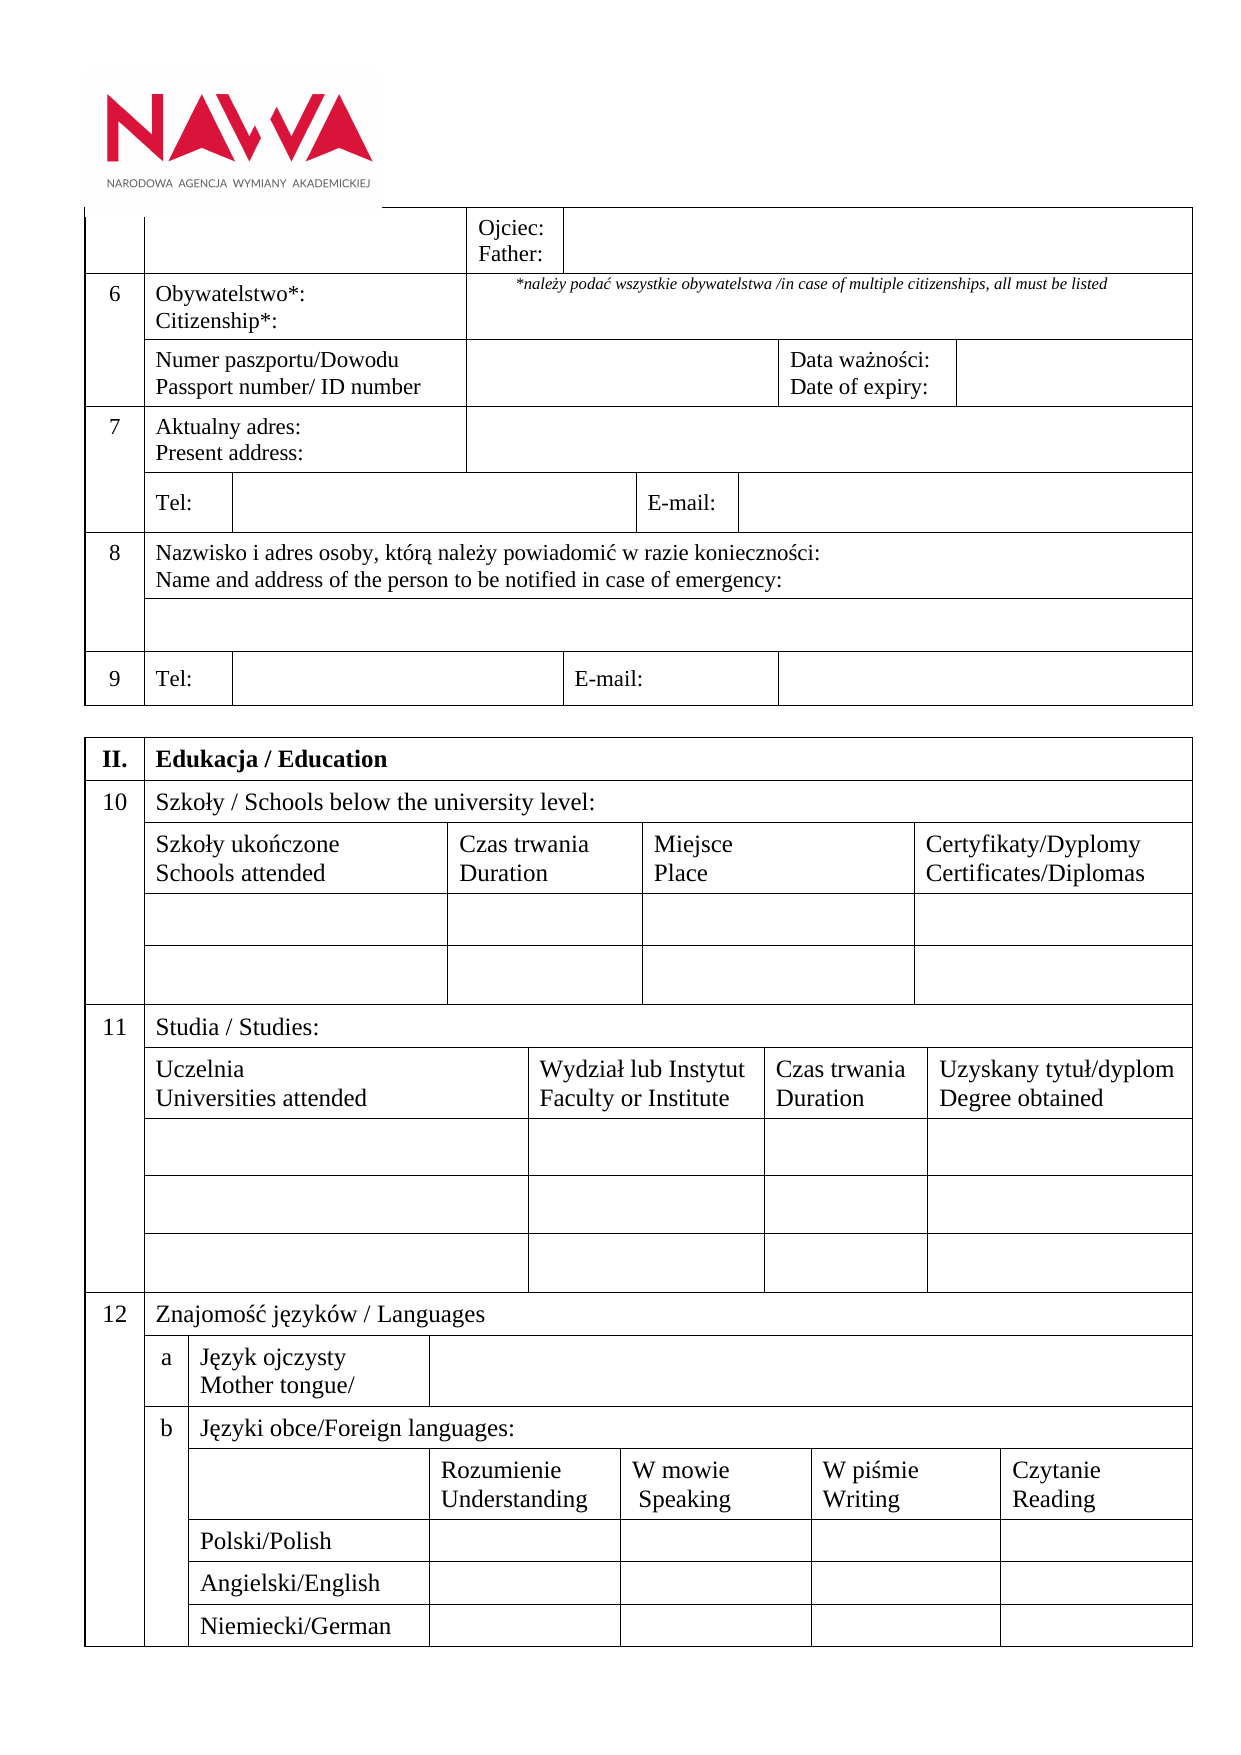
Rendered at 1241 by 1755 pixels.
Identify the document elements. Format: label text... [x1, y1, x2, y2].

table_cell [765, 1234, 927, 1292]
table_cell [145, 208, 466, 273]
table_cell [1001, 1520, 1192, 1561]
table_cell Czas trwania Duration [765, 1048, 927, 1118]
table_cell b [145, 1407, 188, 1646]
table_cell [233, 473, 636, 532]
table_cell [529, 1234, 764, 1292]
table_cell [430, 1336, 1192, 1406]
table_cell Wydział lub Instytut Faculty or Institute [529, 1048, 764, 1118]
table_cell [765, 1119, 927, 1175]
table_cell Tel: [145, 652, 232, 704]
table_cell Numer paszportu/Dowodu Passport number/ ID number [145, 340, 466, 406]
table_cell [915, 946, 1192, 1004]
table_cell [1001, 1562, 1192, 1603]
table_cell [621, 1562, 811, 1603]
table_cell 12 [86, 1293, 144, 1646]
table_cell Znajomość języków / Languages [145, 1293, 1192, 1334]
table_cell *należy podać wszystkie obywatelstwa /in case of multiple citizenships, all must be listed [467, 274, 1192, 293]
table_cell [145, 1119, 528, 1175]
table_cell Certyfikaty/Dyplomy Certificates/Diplomas [915, 823, 1192, 893]
table_cell [779, 652, 1192, 704]
table_cell 7 [86, 407, 144, 532]
table_cell Polski/Polish [189, 1520, 429, 1561]
table_cell [233, 652, 563, 704]
table_cell Tel: [145, 473, 232, 532]
table_cell 10 [86, 781, 144, 1004]
table_cell [529, 1119, 764, 1175]
table_cell [430, 1562, 620, 1603]
table_cell Uzyskany tytuł/dyplom Degree obtained [928, 1048, 1192, 1118]
table_cell W mowie Speaking [621, 1449, 811, 1519]
table_cell Język ojczysty Mother tongue/ [189, 1336, 429, 1406]
table_cell [145, 1176, 528, 1233]
table_cell [812, 1520, 1000, 1561]
table_cell [145, 1234, 528, 1292]
table_cell [86, 217, 144, 273]
table_cell 9 [86, 652, 144, 704]
table_cell Studia / Studies: [145, 1005, 1192, 1047]
table_cell Data ważności: Date of expiry: [779, 340, 956, 406]
table_cell [928, 1234, 1192, 1292]
table_cell [430, 1520, 620, 1561]
table_cell 6 [86, 274, 144, 406]
table_cell E-mail: [564, 652, 778, 704]
table_cell [145, 946, 447, 1004]
table_cell Szkoły ukończone Schools attended [145, 823, 447, 893]
table_cell [928, 1176, 1192, 1233]
table_cell [915, 894, 1192, 945]
table_cell [643, 894, 914, 945]
table_cell [765, 1176, 927, 1233]
table_cell [564, 208, 1192, 273]
table_cell [145, 599, 1192, 651]
table_cell [1001, 1605, 1192, 1646]
table_cell Ojciec: Father: [467, 208, 563, 273]
table_cell [928, 1119, 1192, 1175]
table_cell Obywatelstwo*: Citizenship*: [145, 274, 466, 339]
table_cell a [145, 1336, 188, 1406]
table_cell E-mail: [637, 473, 738, 532]
table_cell Czytanie Reading [1001, 1449, 1192, 1519]
table_header Edukacja / Education [145, 738, 1192, 779]
table_cell [643, 946, 914, 1004]
table_cell W piśmie Writing [812, 1449, 1000, 1519]
table_cell [467, 340, 778, 406]
table_cell Czas trwania Duration [448, 823, 642, 893]
table_cell [467, 407, 1192, 472]
table_header II. [86, 738, 144, 779]
table_cell [621, 1520, 811, 1561]
table_cell [812, 1605, 1000, 1646]
table_cell Angielski/English [189, 1562, 429, 1603]
table_cell [739, 473, 1192, 532]
table_cell [812, 1562, 1000, 1603]
table_cell 8 [86, 533, 144, 651]
table_cell [529, 1176, 764, 1233]
table_cell Aktualny adres: Present address: [145, 407, 466, 472]
table_cell [448, 894, 642, 945]
table_cell [189, 1449, 429, 1519]
table_cell Nazwisko i adres osoby, którą należy powiadomić w razie konieczności: Name and address of the person to be notified in case of emergency: [145, 533, 1192, 598]
table_cell [957, 340, 1192, 406]
table_cell [467, 293, 1192, 339]
table_cell Uczelnia Universities attended [145, 1048, 528, 1118]
table_cell Szkoły / Schools below the university level: [145, 781, 1192, 822]
table_cell [621, 1605, 811, 1646]
table_cell Miejsce Place [643, 823, 914, 893]
table_cell [145, 894, 447, 945]
table_cell 11 [86, 1005, 144, 1292]
table_cell [448, 946, 642, 1004]
table_cell Języki obce/Foreign languages: [189, 1407, 1192, 1448]
table_cell Rozumienie Understanding [430, 1449, 620, 1519]
table_cell Niemiecki/German [189, 1605, 429, 1646]
table_cell [430, 1605, 620, 1646]
